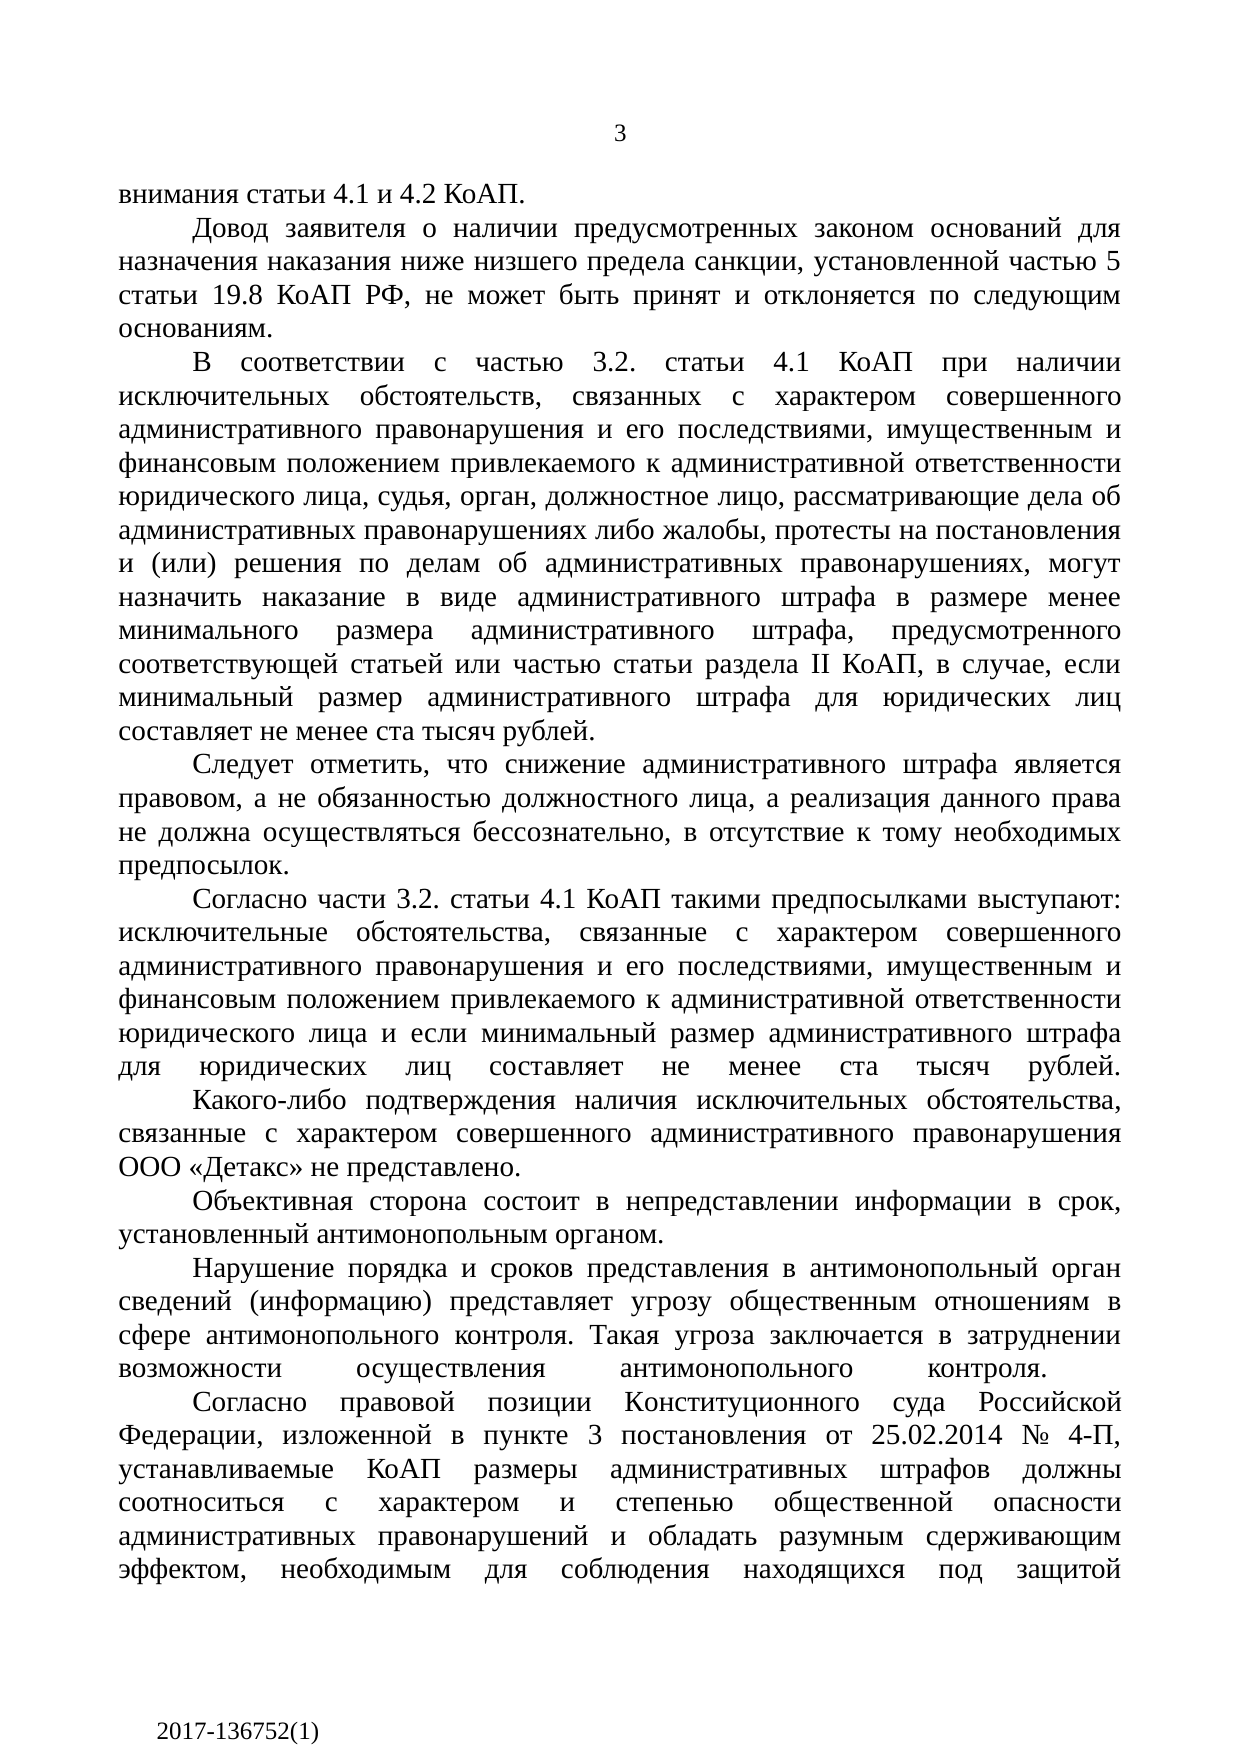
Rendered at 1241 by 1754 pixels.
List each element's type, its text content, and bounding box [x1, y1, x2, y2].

text внимания статьи 4.1 и 4.2 КоАП. Довод заявителя о наличии предусмотренных законом оснований для назначения наказания ниже низшего предела санкции, установленной частью 5 статьи 19.8 КоАП РФ, не может быть принят и отклоняется по следующим основаниям. В соответствии с частью 3.2. статьи 4.1 КоАП при наличии исключительных обстоятельств, связанных с характером совершенного административного правонарушения и его последствиями, имущественным и финансовым положением привлекаемого к административной ответственности юридического лица, судья, орган, должностное лицо, рассматривающие дела об административных правонарушениях либо жалобы, протесты на постановления и (или) решения по делам об административных правонарушениях, могут назначить наказание в виде административного штрафа в размере менее минимального размера административного штрафа, предусмотренного соответствующей статьей или частью статьи раздела II КоАП, в случае, если минимальный размер административного штрафа для юридических лиц составляет не менее ста тысяч рублей. Следует отметить, что снижение административного штрафа является правовом, а не обязанностью должностного лица, а реализация данного права не должна осуществляться бессознательно, в отсутствие к тому необходимых предпосылок. Согласно части 3.2. статьи 4.1 КоАП такими предпосылками выступают: исключительные обстоятельства, связанные с характером совершенного административного правонарушения и его последствиями, имущественным и финансовым положением привлекаемого к административной ответственности юридического лица и если минимальный размер административного штрафа для юридических лиц составляет не менее ста тысяч рублей. Какого-либо подтверждения наличия исключительных обстоятельства, связанные с характером совершенного административного правонарушения ООО «Детакс» не представлено. Объективная сторона состоит в непредставлении информации в срок, установленный антимонопольным органом. Нарушение порядка и сроков представления в антимонопольный орган сведений (информацию) представляет угрозу общественным отношениям в сфере антимонопольного контроля. Такая угроза заключается в затруднении возможности осуществления антимонопольного контроля. Согласно правовой позиции Конституционного суда Российской Федерации, изложенной в пункте 3 постановления от 25.02.2014 № 4-П, устанавливаемые КоАП размеры административных штрафов должны соотноситься с характером и степенью общественной опасности административных правонарушений и обладать разумным сдерживающим эффектом, необходимым для соблюдения находящихся под защитой [118, 176, 1122, 1585]
